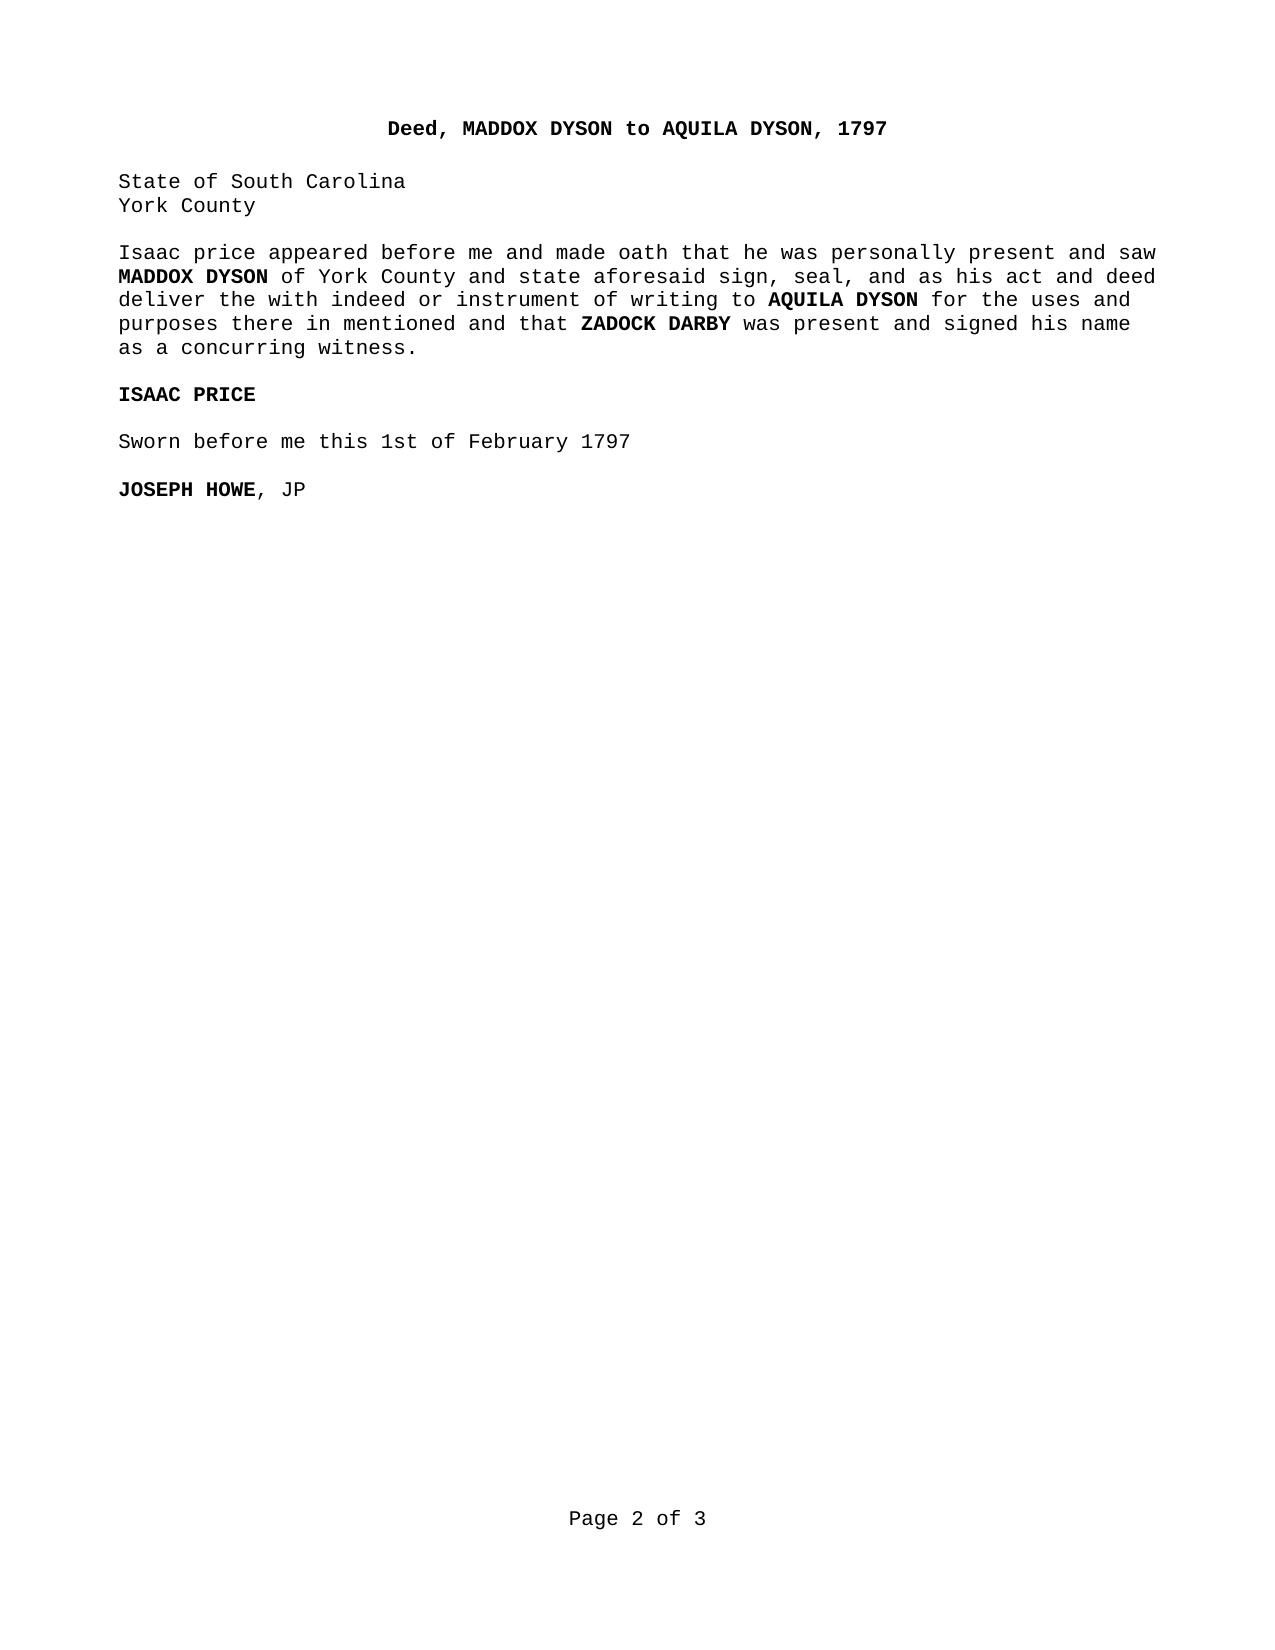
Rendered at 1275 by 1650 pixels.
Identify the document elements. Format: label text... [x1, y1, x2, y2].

text Isaac price [118, 384, 1157, 408]
text Isaac price appeared before me and made oath that he was personally present and saw Maddox Dyson of York County and state aforesaid sign, seal, and as his act and deed deliver the with indeed or instrument of writing to Aquila Dyson for the uses and purposes there in mentioned and that zadock Darby was present and signed his name as a concurring witness. [118, 242, 1157, 360]
text York County [118, 195, 1157, 218]
text State of South Carolina [118, 171, 1157, 195]
text Joseph Howe, JP [118, 479, 1157, 502]
text Sworn before me this 1st of February 1797 [118, 431, 1157, 455]
